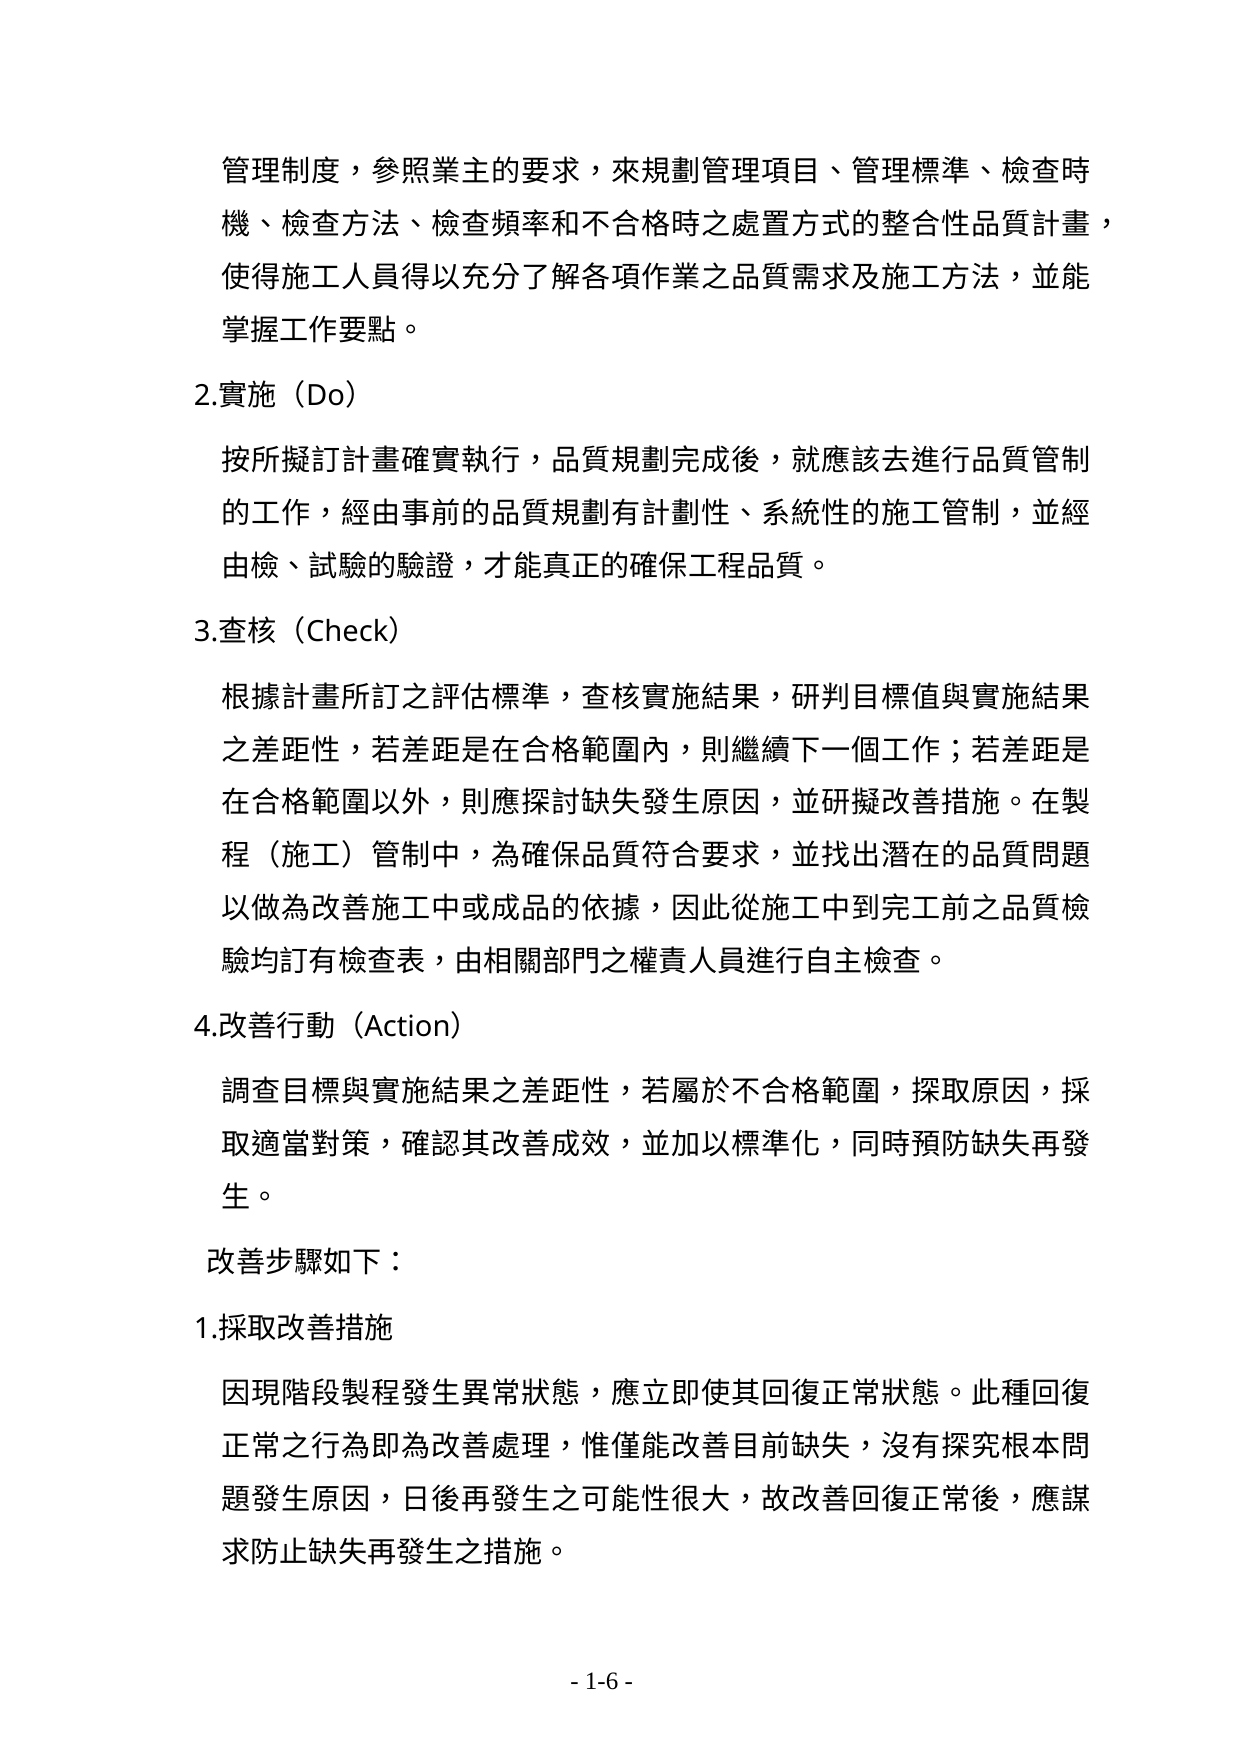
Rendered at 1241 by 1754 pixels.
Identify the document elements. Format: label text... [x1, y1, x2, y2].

text 3.查核（Check） [194, 608, 1092, 650]
text 改善步驟如下： [148, 1239, 1092, 1281]
text 2.實施（Do） [194, 371, 1092, 414]
text 按所擬訂計畫確實執行，品質規劃完成後，就應該去進行品質管制的工作，經由事前的品質規劃有計劃性、系統性的施工管制，並經由檢、試驗的驗證，才能真正的確保工程品質。 [221, 437, 1092, 585]
text 調查目標與實施結果之差距性，若屬於不合格範圍，探取原因，採取適當對策，確認其改善成效，並加以標準化，同時預防缺失再發生。 [221, 1068, 1092, 1216]
text 1.採取改善措施 [194, 1304, 1092, 1347]
text 因現階段製程發生異常狀態，應立即使其回復正常狀態。此種回復正常之行為即為改善處理，惟僅能改善目前缺失，沒有探究根本問題發生原因，日後再發生之可能性很大，故改善回復正常後，應謀求防止缺失再發生之措施。 [221, 1370, 1092, 1570]
text 4.改善行動（Action） [194, 1003, 1092, 1045]
text 根據計畫所訂之評估標準，查核實施結果，研判目標值與實施結果之差距性，若差距是在合格範圍內，則繼續下一個工作；若差距是在合格範圍以外，則應探討缺失發生原因，並研擬改善措施。在製程（施工）管制中，為確保品質符合要求，並找出潛在的品質問題以做為改善施工中或成品的依據，因此從施工中到完工前之品質檢驗均訂有檢查表，由相關部門之權責人員進行自主檢查。 [221, 673, 1092, 979]
text 因此，專案品質計畫基本上就是根據設計圖說及施工規範的要求，先做施工規劃，擬定施工方法、施工流程，再依據公司訂定的品質管理制度，參照業主的要求，來規劃管理項目、管理標準、檢查時機、檢查方法、檢查頻率和不合格時之處置方式的整合性品質計畫，使得施工人員得以充分了解各項作業之品質需求及施工方法，並能掌握工作要點。 [221, 148, 1092, 348]
